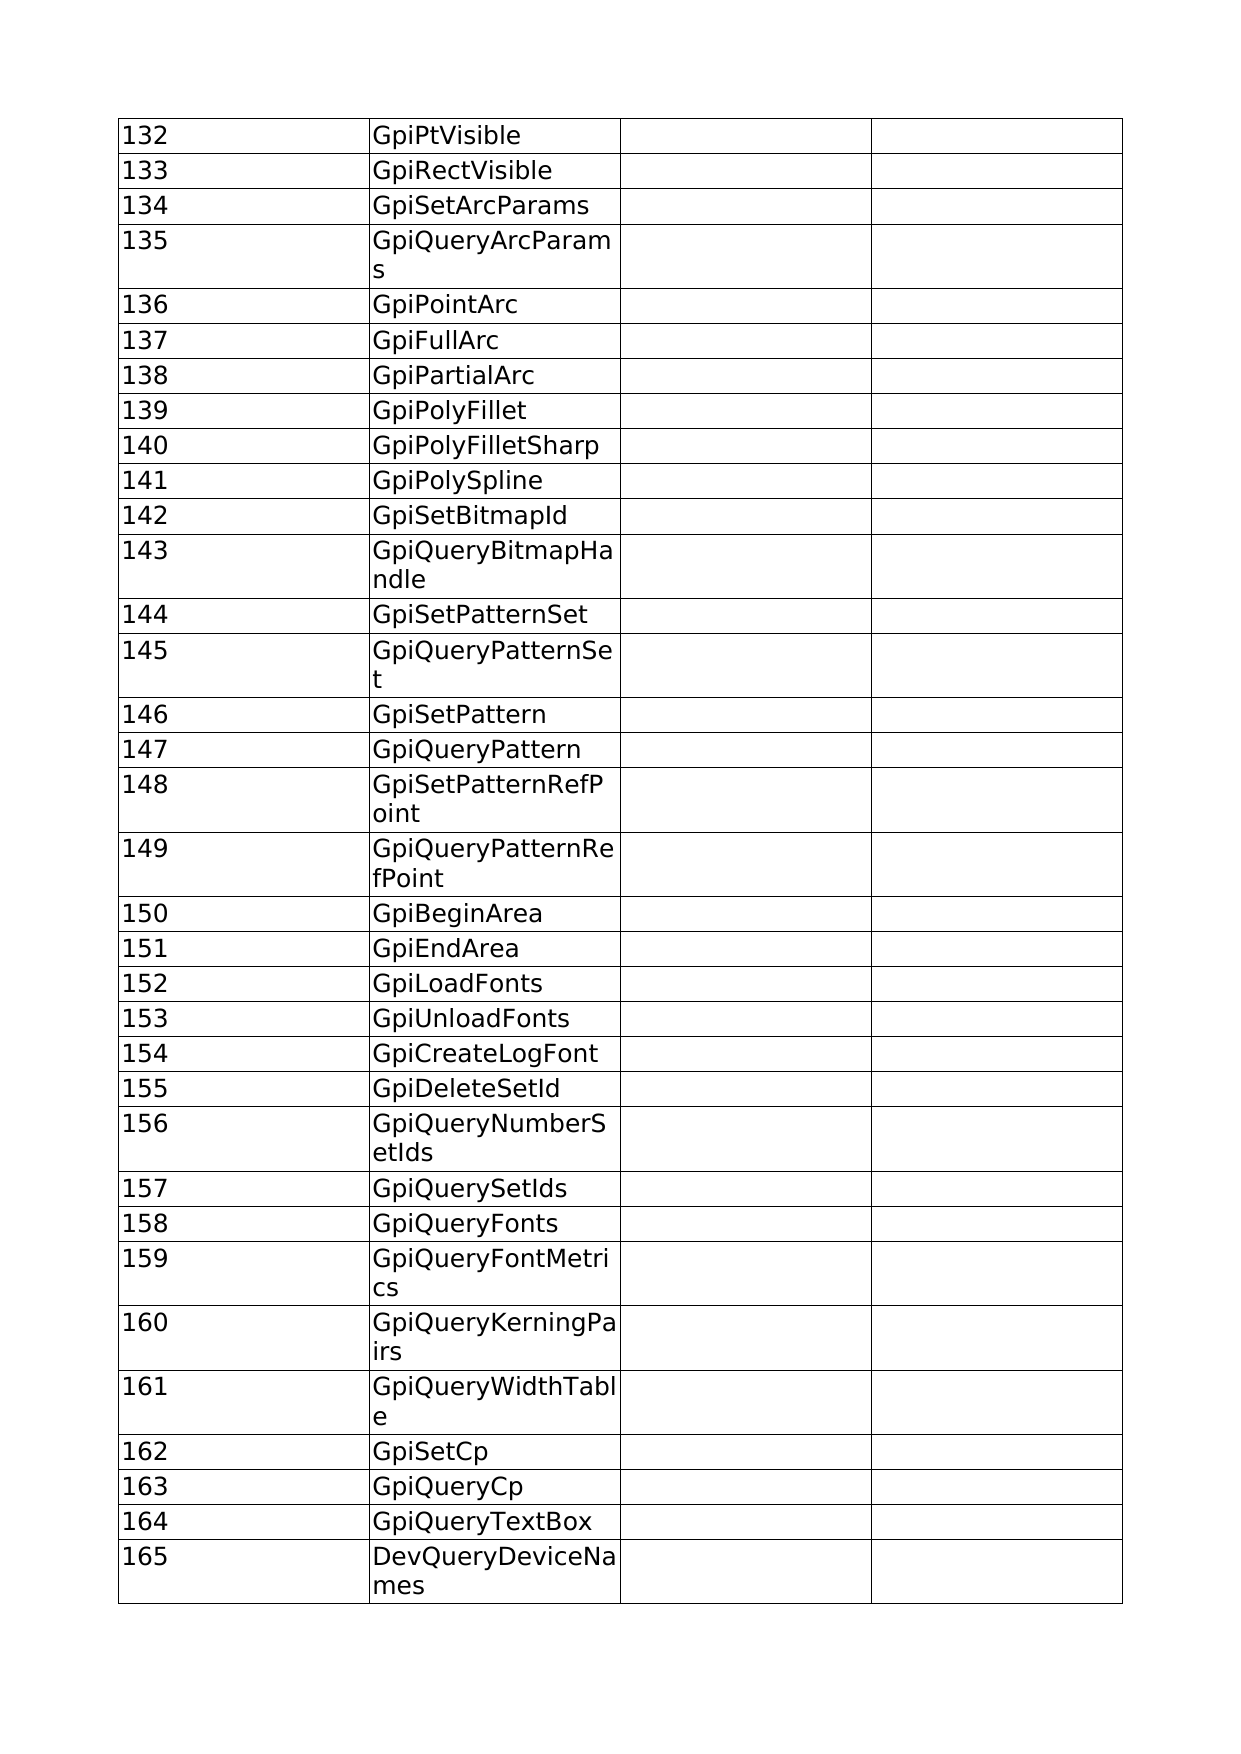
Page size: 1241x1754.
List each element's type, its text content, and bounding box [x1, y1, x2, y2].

table_cell GpiSetCp [370, 1435, 620, 1469]
table_cell [872, 634, 1122, 697]
table_cell [621, 698, 871, 732]
table_cell [621, 535, 871, 598]
table_cell [872, 1242, 1122, 1305]
table_cell [872, 1371, 1122, 1434]
table_cell 134 [119, 189, 369, 223]
table_cell [872, 429, 1122, 463]
table_cell [621, 119, 871, 153]
table_cell [621, 1107, 871, 1171]
table_cell [621, 1470, 871, 1504]
table_cell [872, 768, 1122, 832]
table_cell [872, 1470, 1122, 1504]
table_cell [872, 324, 1122, 358]
table_cell [872, 897, 1122, 931]
table_cell GpiQueryFontMetrics [370, 1242, 620, 1305]
table_cell GpiPtVisible [370, 119, 620, 153]
table_cell 150 [119, 897, 369, 931]
table_cell 153 [119, 1002, 369, 1036]
table_cell [621, 394, 871, 428]
table_cell [872, 464, 1122, 498]
table_cell 138 [119, 359, 369, 393]
table_cell 137 [119, 324, 369, 358]
table_cell GpiFullArc [370, 324, 620, 358]
table_cell 148 [119, 768, 369, 832]
table_cell 154 [119, 1037, 369, 1071]
table_cell [621, 768, 871, 832]
table_cell 164 [119, 1505, 369, 1539]
table_cell DevQueryDeviceNames [370, 1540, 620, 1603]
table_cell [872, 599, 1122, 633]
table_cell GpiPointArc [370, 289, 620, 323]
table_cell [621, 599, 871, 633]
table_cell [872, 1172, 1122, 1206]
table_cell [621, 1037, 871, 1071]
table_cell GpiPartialArc [370, 359, 620, 393]
table_cell GpiQueryPatternSet [370, 634, 620, 697]
table_cell [872, 1505, 1122, 1539]
table_cell [872, 698, 1122, 732]
table_cell [872, 1072, 1122, 1106]
table_cell 140 [119, 429, 369, 463]
table_cell GpiQueryPattern [370, 733, 620, 767]
table_cell 149 [119, 833, 369, 896]
table_cell GpiQuerySetIds [370, 1172, 620, 1206]
table_cell 136 [119, 289, 369, 323]
table_cell [872, 225, 1122, 288]
table_cell 160 [119, 1306, 369, 1369]
table_cell 132 [119, 119, 369, 153]
table_cell 159 [119, 1242, 369, 1305]
table_cell [621, 1242, 871, 1305]
table_cell GpiQueryBitmapHandle [370, 535, 620, 598]
table_cell [621, 1002, 871, 1036]
table_cell [621, 499, 871, 533]
table_cell [621, 429, 871, 463]
table_cell 157 [119, 1172, 369, 1206]
table_cell [872, 1435, 1122, 1469]
table_cell [872, 1107, 1122, 1171]
table_cell [872, 1037, 1122, 1071]
table_cell GpiSetArcParams [370, 189, 620, 223]
table_cell [621, 154, 871, 188]
table_cell 147 [119, 733, 369, 767]
table_cell 143 [119, 535, 369, 598]
table_cell [621, 1072, 871, 1106]
table_cell 144 [119, 599, 369, 633]
table_cell 139 [119, 394, 369, 428]
table_cell GpiPolyFillet [370, 394, 620, 428]
table_cell 151 [119, 932, 369, 966]
table_cell [872, 1207, 1122, 1241]
table_cell [872, 967, 1122, 1001]
table_cell GpiQueryNumberSetIds [370, 1107, 620, 1171]
table_cell [621, 464, 871, 498]
table_cell [872, 394, 1122, 428]
table_cell GpiQueryKerningPairs [370, 1306, 620, 1369]
table_cell 133 [119, 154, 369, 188]
table_cell 145 [119, 634, 369, 697]
table_cell 142 [119, 499, 369, 533]
table_cell 162 [119, 1435, 369, 1469]
table_cell 165 [119, 1540, 369, 1603]
table_cell GpiDeleteSetId [370, 1072, 620, 1106]
table_cell [621, 1371, 871, 1434]
table_cell [621, 833, 871, 896]
table_cell GpiLoadFonts [370, 967, 620, 1001]
table_cell 158 [119, 1207, 369, 1241]
table_cell [872, 359, 1122, 393]
table_cell GpiUnloadFonts [370, 1002, 620, 1036]
table_cell GpiCreateLogFont [370, 1037, 620, 1071]
table_cell [872, 289, 1122, 323]
table_cell [621, 1172, 871, 1206]
table_cell GpiRectVisible [370, 154, 620, 188]
table_cell [872, 833, 1122, 896]
table_cell [872, 535, 1122, 598]
table_cell 146 [119, 698, 369, 732]
table_cell GpiSetPattern [370, 698, 620, 732]
table_cell 152 [119, 967, 369, 1001]
table_cell [621, 289, 871, 323]
table_cell [621, 324, 871, 358]
table_cell GpiSetBitmapId [370, 499, 620, 533]
table_cell GpiPolyFilletSharp [370, 429, 620, 463]
table_cell [621, 225, 871, 288]
table_cell GpiQueryWidthTable [370, 1371, 620, 1434]
table_cell [621, 932, 871, 966]
table_cell [621, 189, 871, 223]
table_cell GpiEndArea [370, 932, 620, 966]
table_cell GpiQueryPatternRefPoint [370, 833, 620, 896]
table_cell GpiPolySpline [370, 464, 620, 498]
table_cell 163 [119, 1470, 369, 1504]
table_cell GpiBeginArea [370, 897, 620, 931]
table_cell [621, 359, 871, 393]
table_cell [621, 1540, 871, 1603]
table_cell GpiQueryArcParams [370, 225, 620, 288]
table_cell [621, 1306, 871, 1369]
table_cell [872, 733, 1122, 767]
table_cell [872, 1540, 1122, 1603]
table_cell [621, 1505, 871, 1539]
table_cell GpiQueryTextBox [370, 1505, 620, 1539]
table_cell [872, 1306, 1122, 1369]
table_cell 141 [119, 464, 369, 498]
table_cell 161 [119, 1371, 369, 1434]
table_cell [872, 119, 1122, 153]
table_cell [621, 1435, 871, 1469]
table_cell 155 [119, 1072, 369, 1106]
table_cell [872, 189, 1122, 223]
table_cell [621, 897, 871, 931]
table_cell 135 [119, 225, 369, 288]
table_cell GpiSetPatternRefPoint [370, 768, 620, 832]
table_cell 156 [119, 1107, 369, 1171]
table_cell [872, 154, 1122, 188]
table_cell [621, 733, 871, 767]
table_cell [872, 932, 1122, 966]
table_cell GpiQueryFonts [370, 1207, 620, 1241]
table_cell [621, 634, 871, 697]
table_cell [872, 1002, 1122, 1036]
table_cell [872, 499, 1122, 533]
table_cell GpiSetPatternSet [370, 599, 620, 633]
table_cell [621, 1207, 871, 1241]
table_cell GpiQueryCp [370, 1470, 620, 1504]
table_cell [621, 967, 871, 1001]
